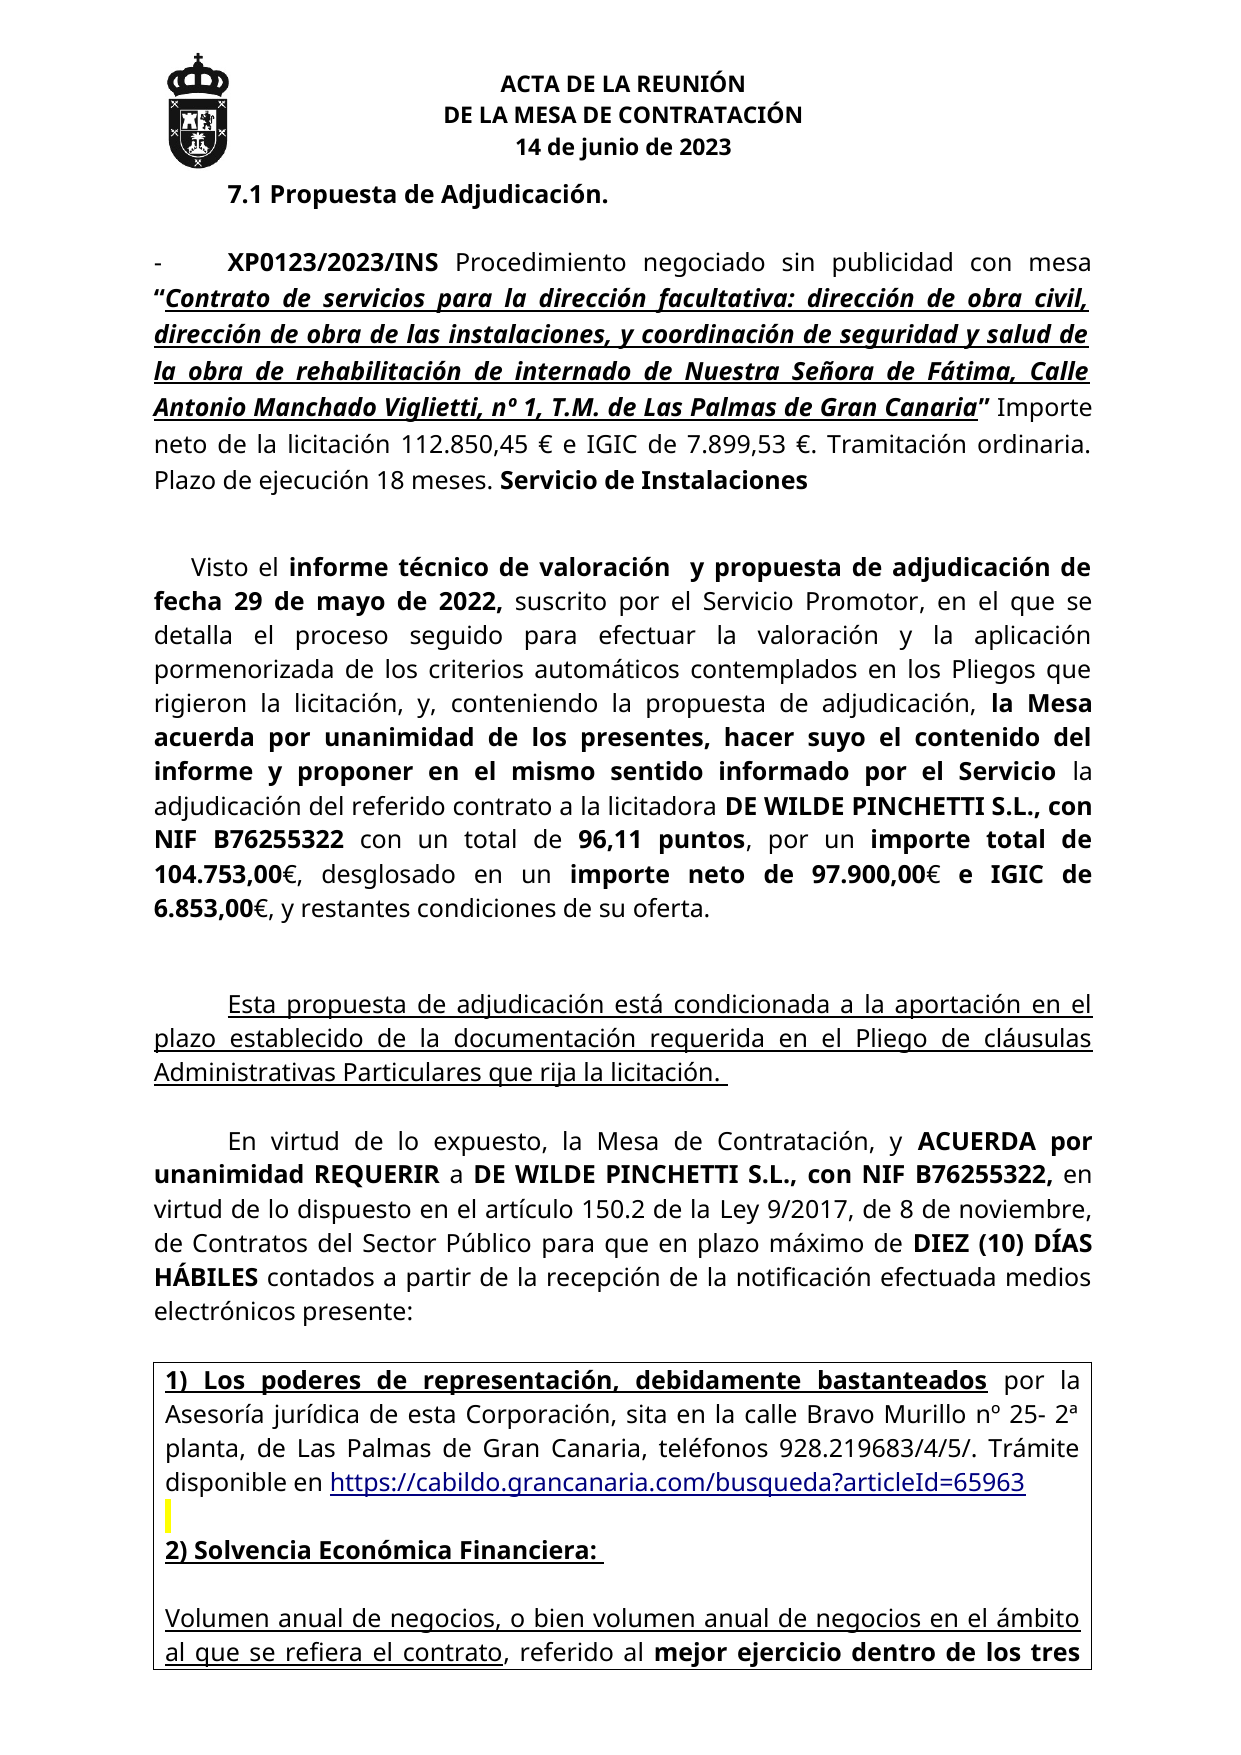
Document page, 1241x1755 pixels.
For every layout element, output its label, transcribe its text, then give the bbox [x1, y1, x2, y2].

text 7.1 Propuesta de Adjudicación. [227, 176, 1093, 210]
text Esta propuesta de adjudicación está condicionada a la aportación en el plazo establecido de la documentación requerida en el Pliego de cláusulas [153, 987, 1093, 1050]
text Visto el informe técnico de valoración y propuesta de adjudicación de fecha 29 de mayo de 2022, suscrito por el Servicio Promotor, en el que se detalla el proceso seguido para efectuar la valoración y la aplicación pormenorizada de los criterios automáticos contemplados en los Pliegos que rigieron la licitación, y, conteniendo la propuesta de adjudicación, la Mesa acuerda por unanimidad de los presentes, hacer suyo el contenido del informe y proponer en el mismo sentido informado por el Servicio la adjudicación del referido contrato a la licitadora DE WILDE PINCHETTI S.L., con NIF B76255322 con un total de 96,11 puntos, por un importe total de 104.753,00€, desglosado en un importe neto de 97.900,00€ e IGIC de 6.853,00€, y restantes condiciones de su oferta. [153, 550, 1093, 924]
table_header 1) Los poderes de representación, debidamente bastanteados por la Asesoría jurídica de esta Corporación, sita en la calle Bravo Murillo nº 25- 2ª planta, de Las Palmas de Gran Canaria, teléfonos 928.219683/4/5/. Trámite disponible en https://cabildo.grancanaria.com/busqueda?articleId=65963 2) Solvencia Económica Financiera: Volumen anual de negocios, o bien volumen anual de negocios en el ámbito al que se refiera el contrato, referido al mejor ejercicio dentro de los tres [154, 1363, 1091, 1669]
table_header [142, 924, 493, 987]
list XP0123/2023/INS Procedimiento negociado sin publicidad con mesa “Contrato de servicios para la dirección facultativa: dirección de obra civil, dirección de obra de las instalaciones, y coordinación de seguridad y salud de la obra de rehabilitación de internado de Nuestra Señora de Fátima, Calle Antonio Manchado Viglietti, nº 1, T.M. de Las Palmas de Gran Canaria” Importe neto de la licitación 112.850,45 € e IGIC de 7.899,53 €. Tramitación ordinaria. Plazo de ejecución 18 meses. Servicio de Instalaciones [153, 244, 1093, 497]
text Administrativas Particulares que rija la licitación. [153, 1051, 1093, 1089]
text En virtud de lo expuesto, la Mesa de Contratación, y ACUERDA por unanimidad REQUERIR a DE WILDE PINCHETTI S.L., con NIF B76255322, en virtud de lo dispuesto en el artículo 150.2 de la Ley 9/2017, de 8 de noviembre, de Contratos del Sector Público para que en plazo máximo de DIEZ (10) DÍAS HÁBILES contados a partir de la recepción de la notificación efectuada medios electrónicos presente: [153, 1123, 1093, 1327]
